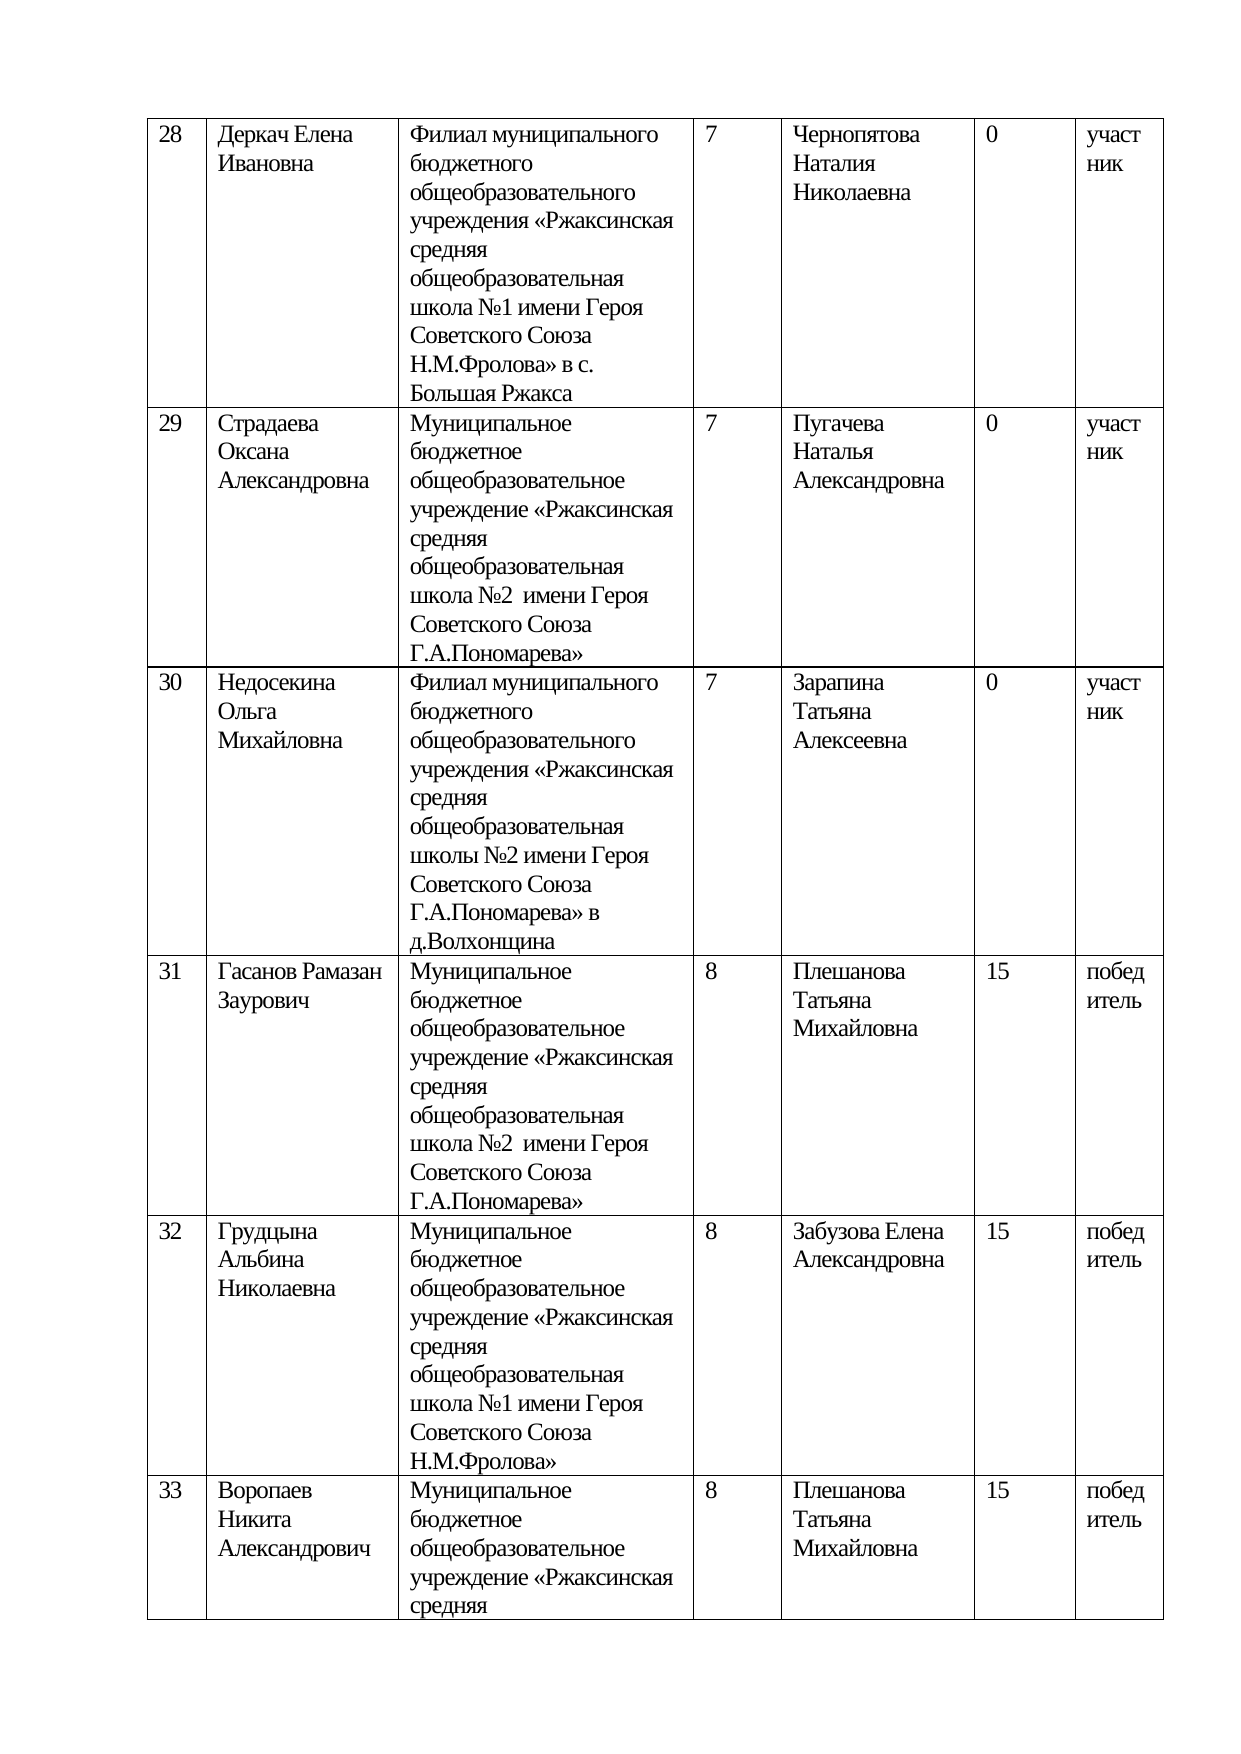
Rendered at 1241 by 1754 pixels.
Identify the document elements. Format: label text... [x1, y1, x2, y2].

table_cell Воропаев Никита Александрович [207, 1476, 398, 1619]
table_cell 7 [694, 668, 781, 955]
table_cell 31 [148, 956, 206, 1215]
table_cell участник [1076, 119, 1163, 407]
table_cell Филиал муниципального бюджетного общеобразовательного учреждения «Ржаксинская средняя общеобразовательная школа №1 имени Героя Советского Союза Н.М.Фролова» в с. Большая Ржакса [399, 119, 693, 407]
table_cell 7 [694, 408, 781, 666]
table_cell Муниципальное бюджетное общеобразовательное учреждение «Ржаксинская средняя общеобразовательная школа №2 имени Героя Советского Союза Г.А.Пономарева» [399, 956, 693, 1215]
table_cell Пугачева Наталья Александровна [782, 408, 974, 666]
table_cell Страдаева Оксана Александровна [207, 408, 398, 666]
table_cell 0 [975, 668, 1075, 955]
table_cell 7 [694, 119, 781, 407]
table_cell Грудцына Альбина Николаевна [207, 1216, 398, 1474]
table_cell 8 [694, 1476, 781, 1619]
table_cell победитель [1076, 1476, 1163, 1619]
table_cell победитель [1076, 956, 1163, 1215]
table_cell Зарапина Татьяна Алексеевна [782, 668, 974, 955]
table_cell Муниципальное бюджетное общеобразовательное учреждение «Ржаксинская средняя общеобразовательная школа №1 имени Героя Советского Союза Н.М.Фролова» [399, 1216, 693, 1474]
table_cell Филиал муниципального бюджетного общеобразовательного учреждения «Ржаксинская средняя общеобразовательная школы №2 имени Героя Советского Союза Г.А.Пономарева» в д.Волхонщина [399, 668, 693, 955]
table_cell 15 [975, 1216, 1075, 1474]
table_cell 28 [148, 119, 206, 407]
table_cell Забузова Елена Александровна [782, 1216, 974, 1474]
table_cell 0 [975, 119, 1075, 407]
table_cell Плешанова Татьяна Михайловна [782, 956, 974, 1215]
table_cell 33 [148, 1476, 206, 1619]
table_cell 8 [694, 1216, 781, 1474]
table_cell участник [1076, 408, 1163, 666]
table_cell Деркач Елена Ивановна [207, 119, 398, 407]
table_cell 15 [975, 956, 1075, 1215]
table_cell 15 [975, 1476, 1075, 1619]
table_cell 29 [148, 408, 206, 666]
table_cell Гасанов Рамазан Заурович [207, 956, 398, 1215]
table_cell Плешанова Татьяна Михайловна [782, 1476, 974, 1619]
table_cell 30 [148, 668, 206, 955]
table_cell Муниципальное бюджетное общеобразовательное учреждение «Ржаксинская средняя [399, 1476, 693, 1619]
table_cell Чернопятова Наталия Николаевна [782, 119, 974, 407]
table_cell 32 [148, 1216, 206, 1474]
table_cell участник [1076, 668, 1163, 955]
table_cell Недосекина Ольга Михайловна [207, 668, 398, 955]
table_cell 8 [694, 956, 781, 1215]
table_cell 0 [975, 408, 1075, 666]
table_cell победитель [1076, 1216, 1163, 1474]
table_cell Муниципальное бюджетное общеобразовательное учреждение «Ржаксинская средняя общеобразовательная школа №2 имени Героя Советского Союза Г.А.Пономарева» [399, 408, 693, 666]
